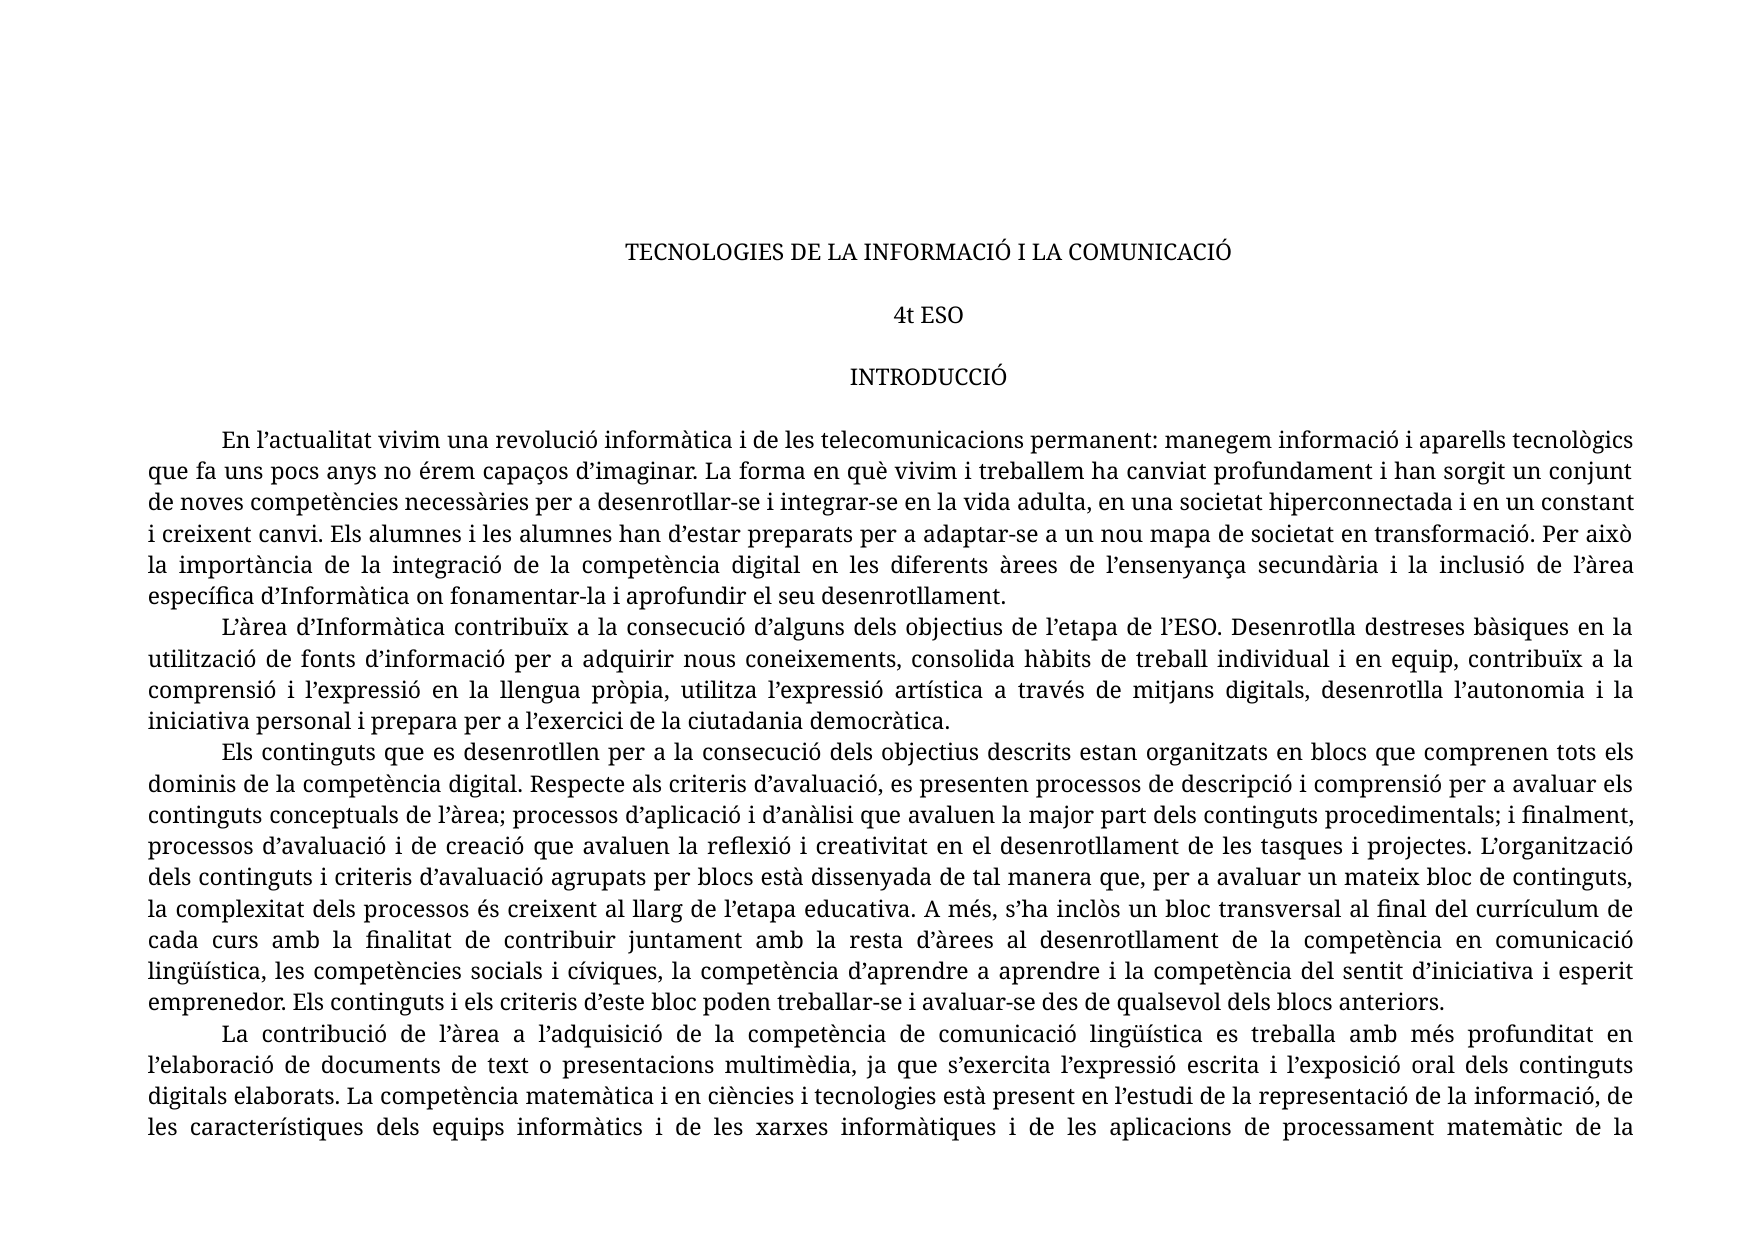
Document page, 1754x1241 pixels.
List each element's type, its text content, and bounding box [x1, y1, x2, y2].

text Tecnologies de la Informació i la Comunicació [148, 236, 1636, 267]
text L’àrea d’Informàtica contribuïx a la consecució d’alguns dels objectius de l’etapa de l’ESO. Desenrotlla destreses bàsiques en la utilització de fonts d’informació per a adquirir nous coneixements, consolida hàbits de treball individual i en equip, contribuïx a la comprensió i l’expressió en la llengua pròpia, utilitza l’expressió artística a través de mitjans digitals, desenrotlla l’autonomia i la iniciativa personal i prepara per a l’exercici de la ciutadania democràtica. [148, 611, 1636, 736]
text En l’actualitat vivim una revolució informàtica i de les telecomunicacions permanent: manegem informació i aparells tecnològics que fa uns pocs anys no érem capaços d’imaginar. La forma en què vivim i treballem ha canviat profundament i han sorgit un conjunt de noves competències necessàries per a desenrotllar-se i integrar-se en la vida adulta, en una societat hiperconnectada i en un constant i creixent canvi. Els alumnes i les alumnes han d’estar preparats per a adaptar-se a un nou mapa de societat en transformació. Per això la importància de la integració de la competència digital en les diferents àrees de l’ensenyança secundària i la inclusió de l’àrea específica d’Informàtica on fonamentar-la i aprofundir el seu desenrotllament. [148, 424, 1636, 611]
text 4t ESO [148, 299, 1636, 330]
text Introducció [148, 361, 1636, 392]
text La contribució de l’àrea a l’adquisició de la competència de comunicació lingüística es treballa amb més profunditat en l’elaboració de documents de text o presentacions multimèdia, ja que s’exercita l’expressió escrita i l’exposició oral dels continguts digitals elaborats. La competència matemàtica i en ciències i tecnologies està present en l’estudi de la representació de la informació, de les característiques dels equips informàtics i de les xarxes informàtiques i de les aplicacions de processament matemàtic de la [148, 1017, 1636, 1142]
text Els continguts que es desenrotllen per a la consecució dels objectius descrits estan organitzats en blocs que comprenen tots els dominis de la competència digital. Respecte als criteris d’avaluació, es presenten processos de descripció i comprensió per a avaluar els continguts conceptuals de l’àrea; processos d’aplicació i d’anàlisi que avaluen la major part dels continguts procedimentals; i finalment, processos d’avaluació i de creació que avaluen la reflexió i creativitat en el desenrotllament de les tasques i projectes. L’organització dels continguts i criteris d’avaluació agrupats per blocs està dissenyada de tal manera que, per a avaluar un mateix bloc de continguts, la complexitat dels processos és creixent al llarg de l’etapa educativa. A més, s’ha inclòs un bloc transversal al final del currículum de cada curs amb la finalitat de contribuir juntament amb la resta d’àrees al desenrotllament de la competència en comunicació lingüística, les competències socials i cíviques, la competència d’aprendre a aprendre i la competència del sentit d’iniciativa i esperit emprenedor. Els continguts i els criteris d’este bloc poden treballar-se i avaluar-se des de qualsevol dels blocs anteriors. [148, 736, 1636, 1017]
